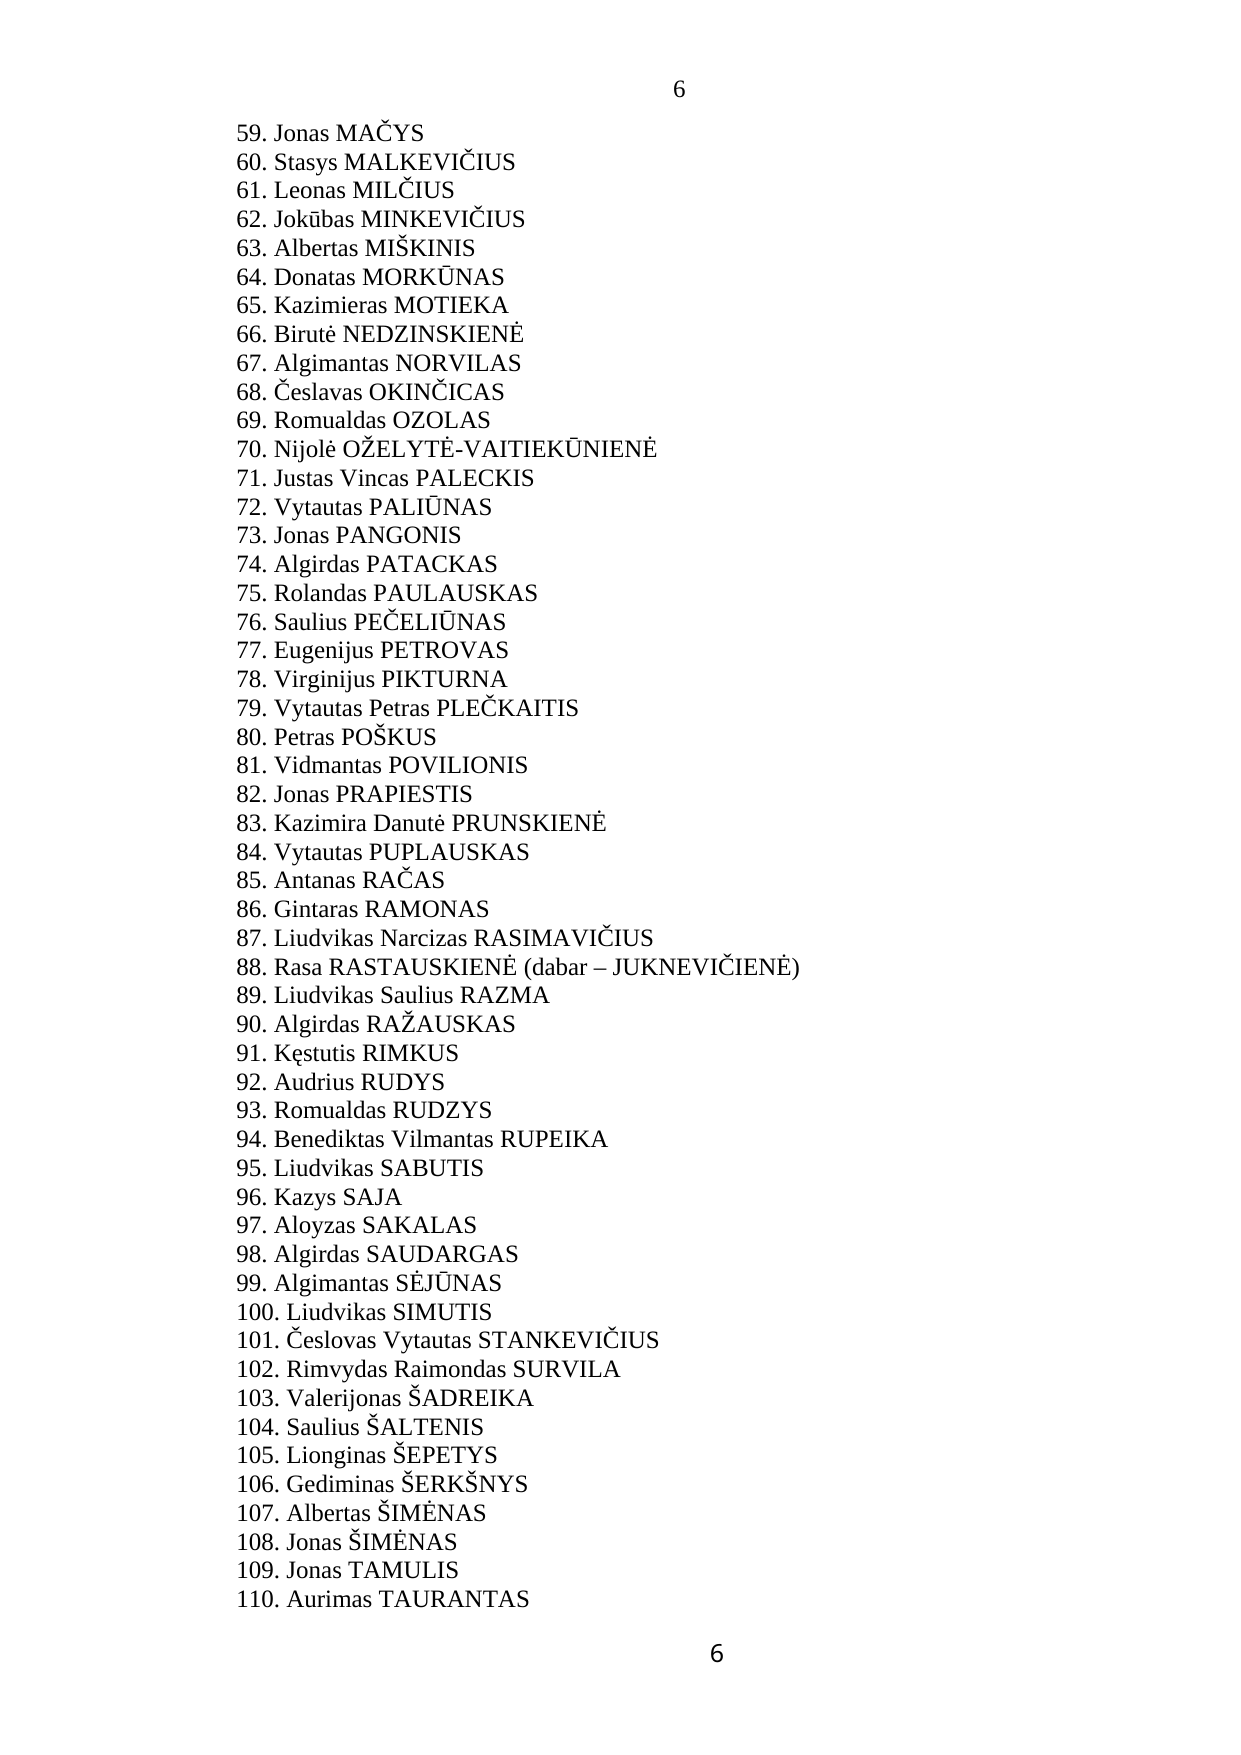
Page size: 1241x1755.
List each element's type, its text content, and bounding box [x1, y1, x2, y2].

text 94. Benediktas Vilmantas RUPEIKA [177, 1124, 1181, 1153]
text 60. Stasys MALKEVIČIUS [177, 147, 1181, 176]
text 64. Donatas MORKŪNAS [177, 262, 1181, 291]
text 106. Gediminas ŠERKŠNYS [177, 1469, 1181, 1498]
text 98. Algirdas SAUDARGAS [177, 1239, 1181, 1268]
text 61. Leonas MILČIUS [177, 176, 1181, 204]
text 86. Gintaras RAMONAS [177, 894, 1181, 923]
text 82. Jonas PRAPIESTIS [177, 779, 1181, 808]
text 87. Liudvikas Narcizas RASIMAVIČIUS [177, 923, 1181, 952]
text 71. Justas Vincas PALECKIS [177, 463, 1181, 492]
text 95. Liudvikas SABUTIS [177, 1153, 1181, 1182]
text 88. Rasa RASTAUSKIENĖ (dabar – JUKNEVIČIENĖ) [177, 952, 1181, 981]
text 68. Česlavas OKINČICAS [177, 377, 1181, 406]
text 101. Česlovas Vytautas STANKEVIČIUS [177, 1326, 1181, 1354]
text 75. Rolandas PAULAUSKAS [177, 578, 1181, 607]
text 92. Audrius RUDYS [177, 1067, 1181, 1096]
text 59. Jonas MAČYS [177, 118, 1181, 147]
text 77. Eugenijus PETROVAS [177, 636, 1181, 664]
text 100. Liudvikas SIMUTIS [177, 1297, 1181, 1326]
text 78. Virginijus PIKTURNA [177, 664, 1181, 693]
text 65. Kazimieras MOTIEKA [177, 291, 1181, 319]
text 103. Valerijonas ŠADREIKA [177, 1383, 1181, 1412]
text 108. Jonas ŠIMĖNAS [177, 1527, 1181, 1556]
text 93. Romualdas RUDZYS [177, 1096, 1181, 1124]
text 89. Liudvikas Saulius RAZMA [177, 981, 1181, 1009]
text 90. Algirdas RAŽAUSKAS [177, 1009, 1181, 1038]
text 102. Rimvydas Raimondas SURVILA [177, 1354, 1181, 1383]
text 105. Lionginas ŠEPETYS [177, 1441, 1181, 1469]
text 79. Vytautas Petras PLEČKAITIS [177, 693, 1181, 722]
text 104. Saulius ŠALTENIS [177, 1412, 1181, 1441]
text 84. Vytautas PUPLAUSKAS [177, 837, 1181, 866]
text 85. Antanas RAČAS [177, 866, 1181, 894]
text 73. Jonas PANGONIS [177, 521, 1181, 549]
text 76. Saulius PEČELIŪNAS [177, 607, 1181, 636]
text 97. Aloyzas SAKALAS [177, 1211, 1181, 1239]
text 62. Jokūbas MINKEVIČIUS [177, 204, 1181, 233]
text 72. Vytautas PALIŪNAS [177, 492, 1181, 521]
text 107. Albertas ŠIMĖNAS [177, 1498, 1181, 1527]
text 91. Kęstutis RIMKUS [177, 1038, 1181, 1067]
text 69. Romualdas OZOLAS [177, 406, 1181, 434]
text 70. Nijolė OŽELYTĖ-VAITIEKŪNIENĖ [177, 434, 1181, 463]
text 63. Albertas MIŠKINIS [177, 233, 1181, 262]
text 66. Birutė NEDZINSKIENĖ [177, 319, 1181, 348]
text 109. Jonas TAMULIS [177, 1556, 1181, 1584]
text 67. Algimantas NORVILAS [177, 348, 1181, 377]
text 74. Algirdas PATACKAS [177, 549, 1181, 578]
text 110. Aurimas TAURANTAS [177, 1584, 1181, 1613]
text 96. Kazys SAJA [177, 1182, 1181, 1211]
text 83. Kazimira Danutė PRUNSKIENĖ [177, 808, 1181, 837]
text 80. Petras POŠKUS [177, 722, 1181, 751]
text 81. Vidmantas POVILIONIS [177, 751, 1181, 779]
text 99. Algimantas SĖJŪNAS [177, 1268, 1181, 1297]
